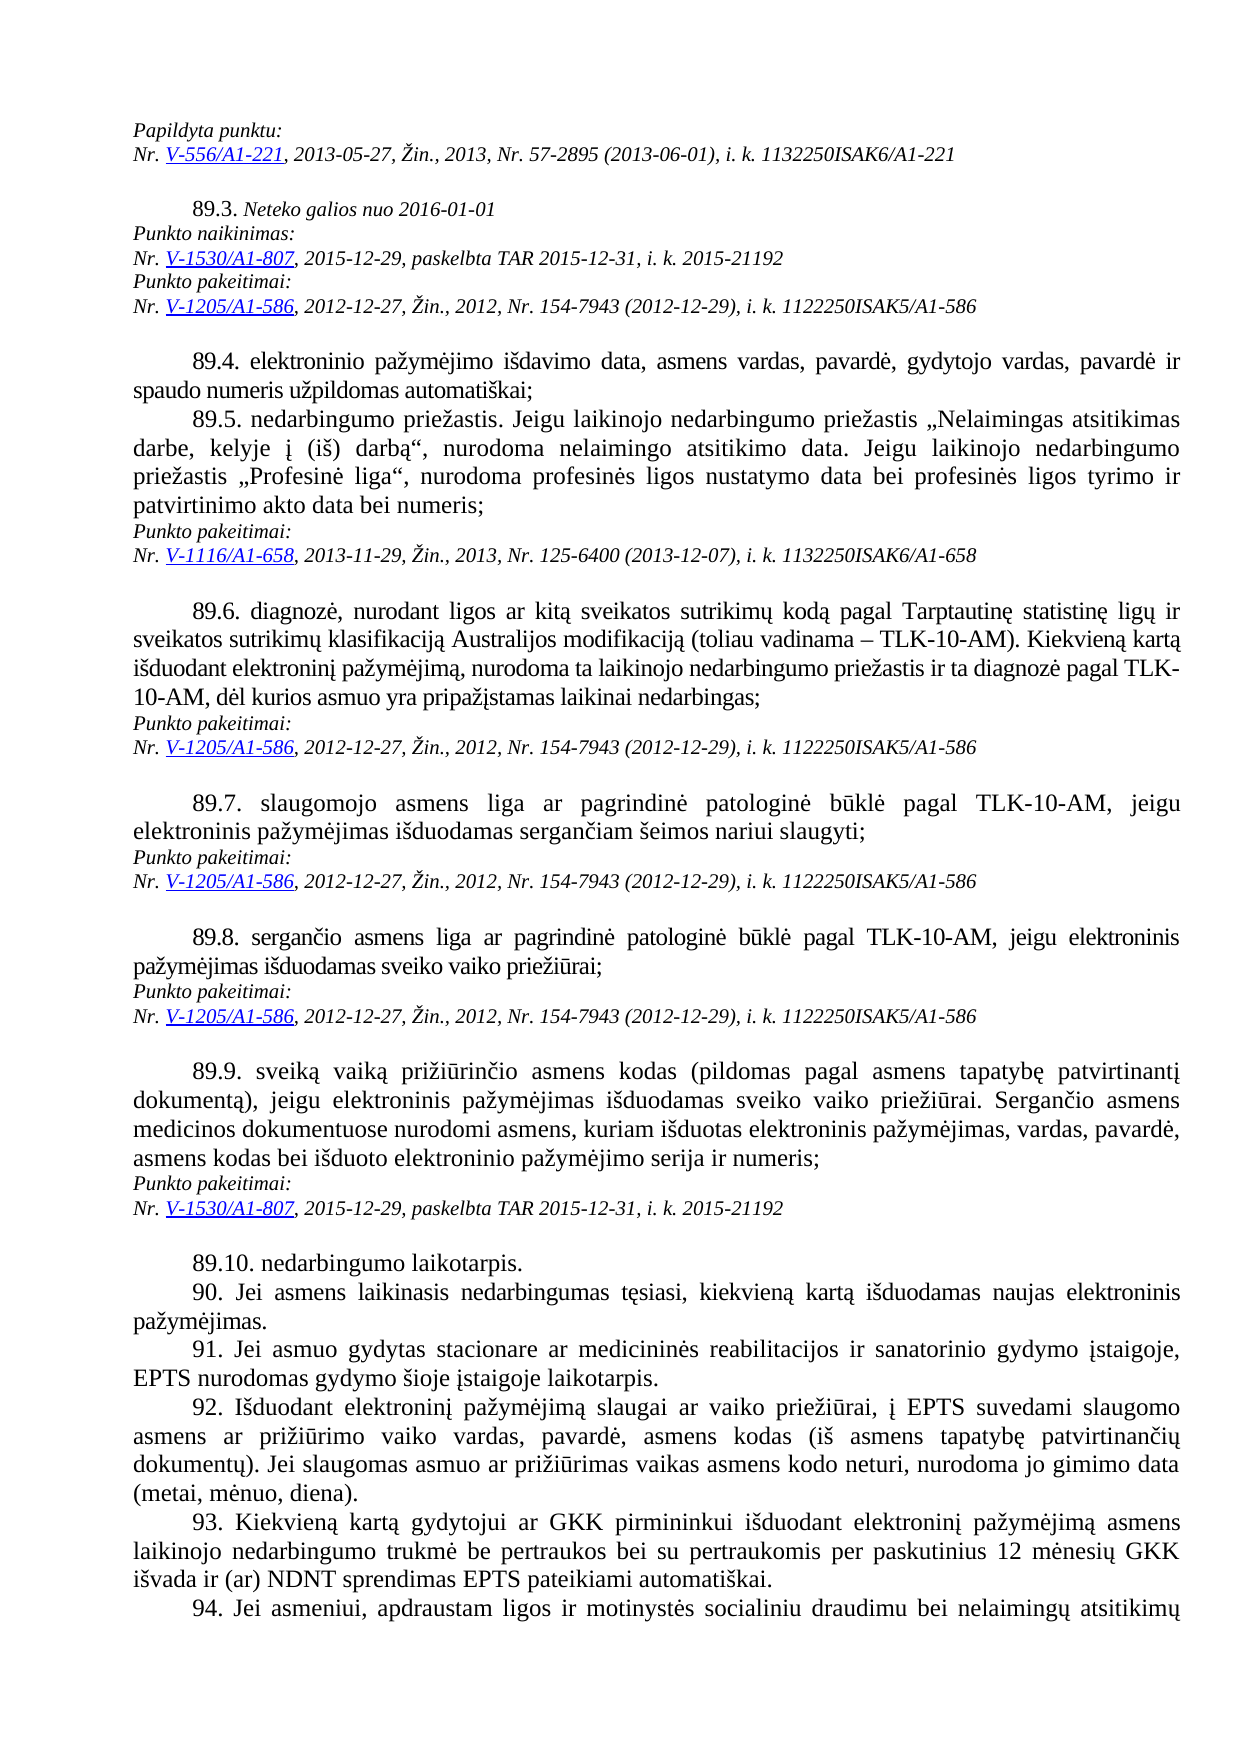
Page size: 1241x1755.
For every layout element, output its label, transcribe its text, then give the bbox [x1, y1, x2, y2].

text Nr. V-1205/A1-586, 2012-12-27, Žin., 2012, Nr. 154-7943 (2012-12-29), i. k. 1122250ISAK5/A1-586 [133, 735, 1181, 759]
text 89.4. elektroninio pažymėjimo išdavimo data, asmens vardas, pavardė, gydytojo vardas, pavardė ir spaudo numeris užpildomas automatiškai; [133, 346, 1181, 404]
text Nr. V-1530/A1-807, 2015-12-29, paskelbta TAR 2015-12-31, i. k. 2015-21192 [133, 1195, 1181, 1219]
text 89.9. sveiką vaiką prižiūrinčio asmens kodas (pildomas pagal asmens tapatybę patvirtinantį dokumentą), jeigu elektroninis pažymėjimas išduodamas sveiko vaiko priežiūrai. Sergančio asmens medicinos dokumentuose nurodomi asmens, kuriam išduotas elektroninis pažymėjimas, vardas, pavardė, asmens kodas bei išduoto elektroninio pažymėjimo serija ir numeris; [133, 1056, 1181, 1171]
text Punkto pakeitimai: [133, 269, 1181, 293]
text 94. Jei asmeniui, apdraustam ligos ir motinystės socialiniu draudimu bei nelaimingų atsitikimų [133, 1593, 1181, 1622]
text Nr. V-556/A1-221, 2013-05-27, Žin., 2013, Nr. 57-2895 (2013-06-01), i. k. 1132250ISAK6/A1-221 [133, 142, 1181, 166]
text Punkto pakeitimai: [133, 711, 1181, 735]
text Punkto pakeitimai: [133, 1171, 1181, 1195]
text 89.3. Neteko galios nuo 2016-01-01 [133, 195, 1181, 221]
text 93. Kiekvieną kartą gydytojui ar GKK pirmininkui išduodant elektroninį pažymėjimą asmens laikinojo nedarbingumo trukmė be pertraukos bei su pertraukomis per paskutinius 12 mėnesių GKK išvada ir (ar) NDNT sprendimas EPTS pateikiami automatiškai. [133, 1507, 1181, 1593]
text Nr. V-1205/A1-586, 2012-12-27, Žin., 2012, Nr. 154-7943 (2012-12-29), i. k. 1122250ISAK5/A1-586 [133, 869, 1181, 893]
text Punkto pakeitimai: [133, 979, 1181, 1003]
text 89.5. nedarbingumo priežastis. Jeigu laikinojo nedarbingumo priežastis „Nelaimingas atsitikimas darbe, kelyje į (iš) darbą“, nurodoma nelaimingo atsitikimo data. Jeigu laikinojo nedarbingumo priežastis „Profesinė liga“, nurodoma profesinės ligos nustatymo data bei profesinės ligos tyrimo ir patvirtinimo akto data bei numeris; [133, 404, 1181, 519]
text 89.6. diagnozė, nurodant ligos ar kitą sveikatos sutrikimų kodą pagal Tarptautinę statistinę ligų ir sveikatos sutrikimų klasifikaciją Australijos modifikaciją (toliau vadinama – TLK-10-AM). Kiekvieną kartą išduodant elektroninį pažymėjimą, nurodoma ta laikinojo nedarbingumo priežastis ir ta diagnozė pagal TLK-10-AM, dėl kurios asmuo yra pripažįstamas laikinai nedarbingas; [133, 596, 1181, 711]
text Punkto pakeitimai: [133, 519, 1181, 543]
text Punkto naikinimas: [133, 221, 1181, 245]
text Nr. V-1116/A1-658, 2013-11-29, Žin., 2013, Nr. 125-6400 (2013-12-07), i. k. 1132250ISAK6/A1-658 [133, 543, 1181, 567]
text Nr. V-1205/A1-586, 2012-12-27, Žin., 2012, Nr. 154-7943 (2012-12-29), i. k. 1122250ISAK5/A1-586 [133, 1003, 1181, 1028]
text Punkto pakeitimai: [133, 845, 1181, 869]
text 91. Jei asmuo gydytas stacionare ar medicininės reabilitacijos ir sanatorinio gydymo įstaigoje, EPTS nurodomas gydymo šioje įstaigoje laikotarpis. [133, 1334, 1181, 1392]
text 92. Išduodant elektroninį pažymėjimą slaugai ar vaiko priežiūrai, į EPTS suvedami slaugomo asmens ar prižiūrimo vaiko vardas, pavardė, asmens kodas (iš asmens tapatybę patvirtinančių dokumentų). Jei slaugomas asmuo ar prižiūrimas vaikas asmens kodo neturi, nurodoma jo gimimo data (metai, mėnuo, diena). [133, 1392, 1181, 1507]
text Nr. V-1205/A1-586, 2012-12-27, Žin., 2012, Nr. 154-7943 (2012-12-29), i. k. 1122250ISAK5/A1-586 [133, 293, 1181, 318]
text 90. Jei asmens laikinasis nedarbingumas tęsiasi, kiekvieną kartą išduodamas naujas elektroninis pažymėjimas. [133, 1277, 1181, 1334]
text 89.7. slaugomojo asmens liga ar pagrindinė patologinė būklė pagal TLK-10-AM, jeigu elektroninis pažymėjimas išduodamas sergančiam šeimos nariui slaugyti; [133, 788, 1181, 845]
text 89.8. sergančio asmens liga ar pagrindinė patologinė būklė pagal TLK-10-AM, jeigu elektroninis pažymėjimas išduodamas sveiko vaiko priežiūrai; [133, 922, 1181, 979]
text Nr. V-1530/A1-807, 2015-12-29, paskelbta TAR 2015-12-31, i. k. 2015-21192 [133, 245, 1181, 269]
text Papildyta punktu: [133, 118, 1181, 142]
text 89.10. nedarbingumo laikotarpis. [133, 1248, 1181, 1277]
